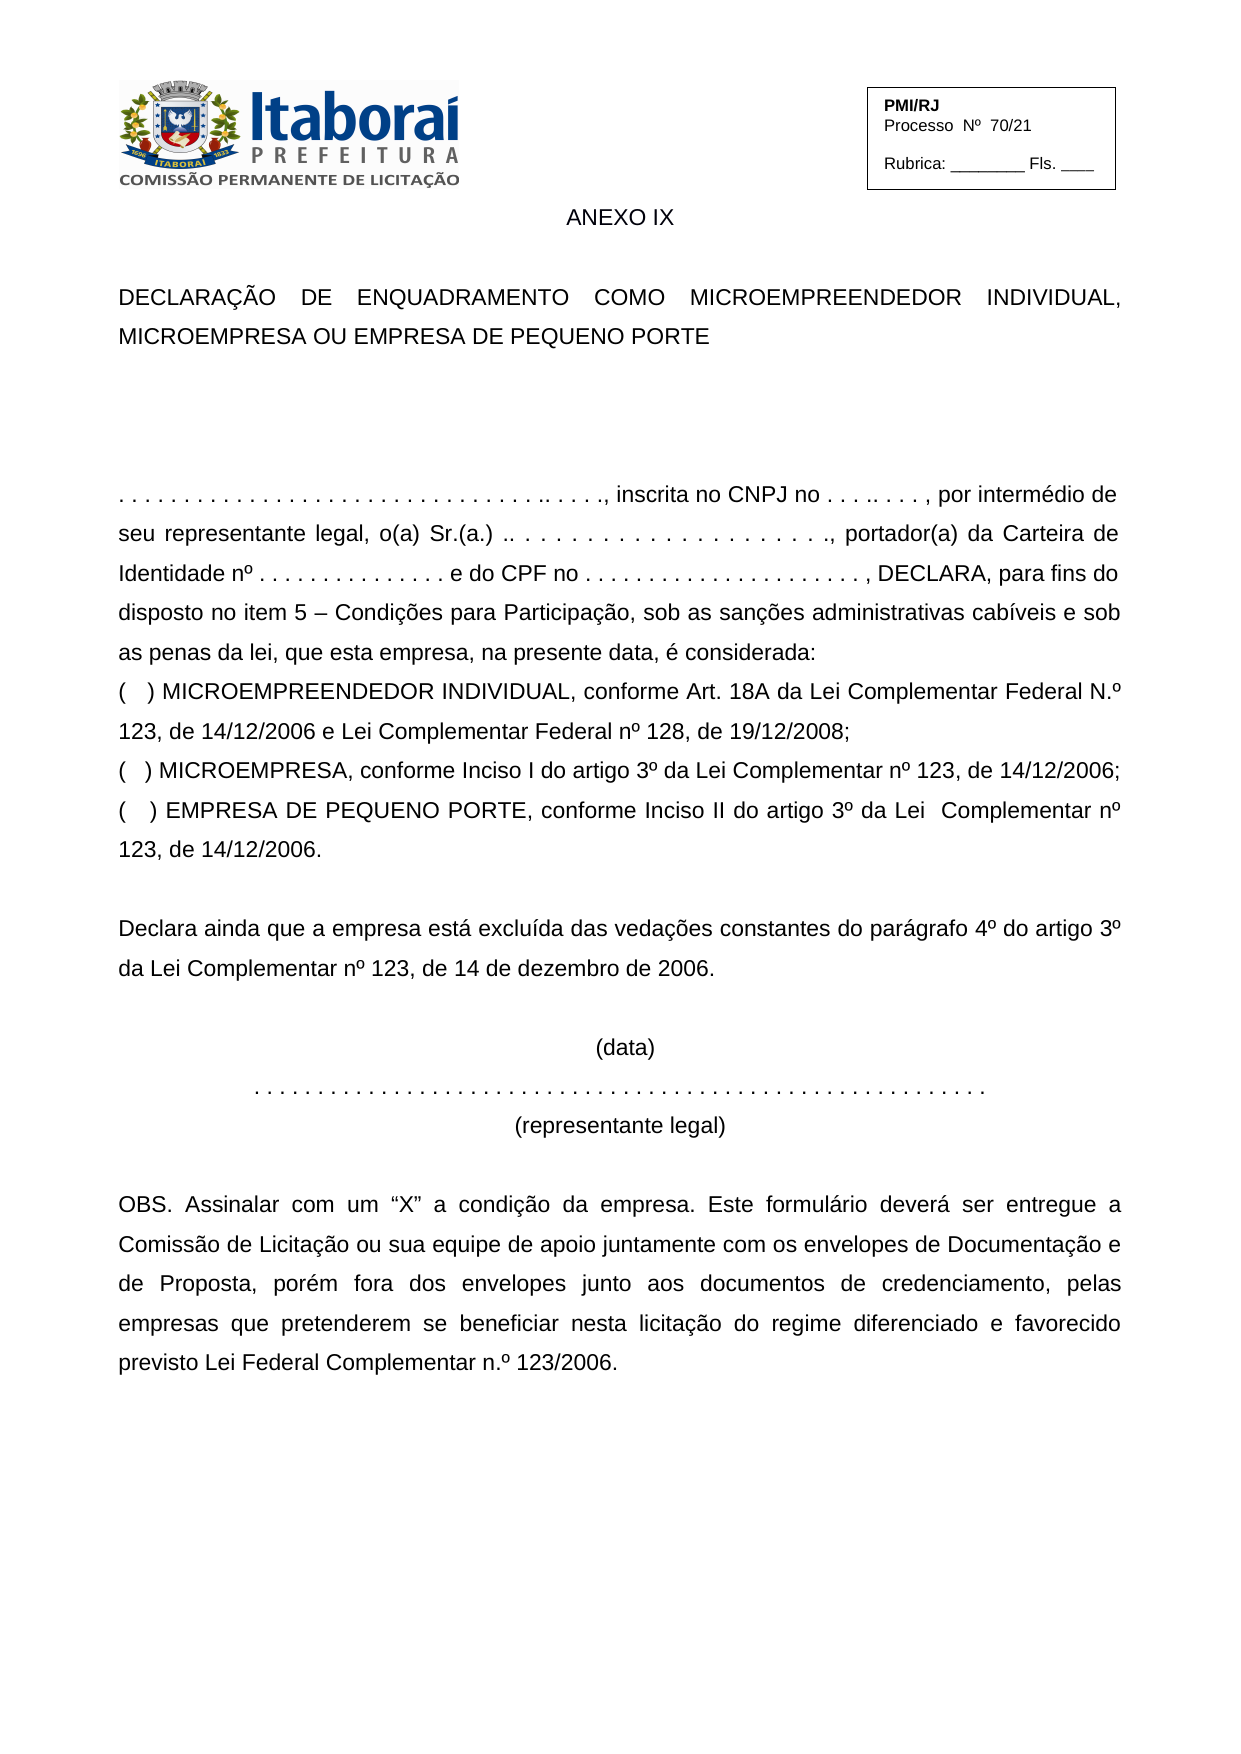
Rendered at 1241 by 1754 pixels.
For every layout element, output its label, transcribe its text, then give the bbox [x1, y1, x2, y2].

text Rubrica: ________ Fls. ____ [884, 154, 1099, 174]
text OBS. Assinalar com um “X” a condição da empresa. Este formulário deverá ser entregue a Comissão de Licitação ou sua equipe de apoio juntamente com os envelopes de Documentação e de Proposta, porém fora dos envelopes junto aos documentos de credenciamento, pelas empresas que pretenderem se beneficiar nesta licitação do regime diferenciado e favorecido previsto Lei Federal Complementar n.º 123/2006. [118, 1191, 1122, 1376]
text ( ) EMPRESA DE PEQUENO PORTE, conforme Inciso II do artigo 3º da Lei Complementar nº 123, de 14/12/2006. [118, 797, 1122, 862]
text ( ) MICROEMPREENDEDOR INDIVIDUAL, conforme Art. 18A da Lei Complementar Federal N.º 123, de 14/12/2006 e Lei Complementar Federal nº 128, de 19/12/2008; [118, 678, 1122, 744]
text Processo Nº 70/21 [884, 115, 1099, 134]
text . . . . . . . . . . . . . . . . . . . . . . . . . . . . . . . . . . . . . . . . . . . . . . . . . . . . . . . . . . [118, 1073, 1122, 1099]
text ( ) MICROEMPRESA, conforme Inciso I do artigo 3º da Lei Complementar nº 123, de 14/12/2006; [118, 757, 1122, 783]
text ANEXO IX [118, 204, 1122, 231]
text Declara ainda que a empresa está excluída das vedações constantes do parágrafo 4º do artigo 3º da Lei Complementar nº 123, de 14 de dezembro de 2006. [118, 915, 1122, 981]
text DECLARAÇÃO DE ENQUADRAMENTO COMO MICROEMPREENDEDOR INDIVIDUAL, MICROEMPRESA OU EMPRESA DE PEQUENO PORTE [118, 283, 1122, 349]
text . . . . . . . . . . . . . . . . . . . . . . . . . . . . . . . . .. . . . ., inscrita no CNPJ no . . . .. . . . , por intermédio de seu representante legal, o(a) Sr.(a.) .. . . . . . . . . . . . . . . . . . . . ., portador(a) da Carteira de Identidade nº . . . . . . . . . . . . . . . e do CPF no . . . . . . . . . . . . . . . . . . . . . . , DECLARA, para fins do disposto no item 5 – Condições para Participação, sob as sanções administrativas cabíveis e sob as penas da lei, que esta empresa, na presente data, é considerada: [118, 481, 1122, 665]
text (representante legal) [118, 1112, 1122, 1139]
text (data) [118, 1033, 1122, 1060]
text PMI/RJ [884, 96, 1099, 115]
